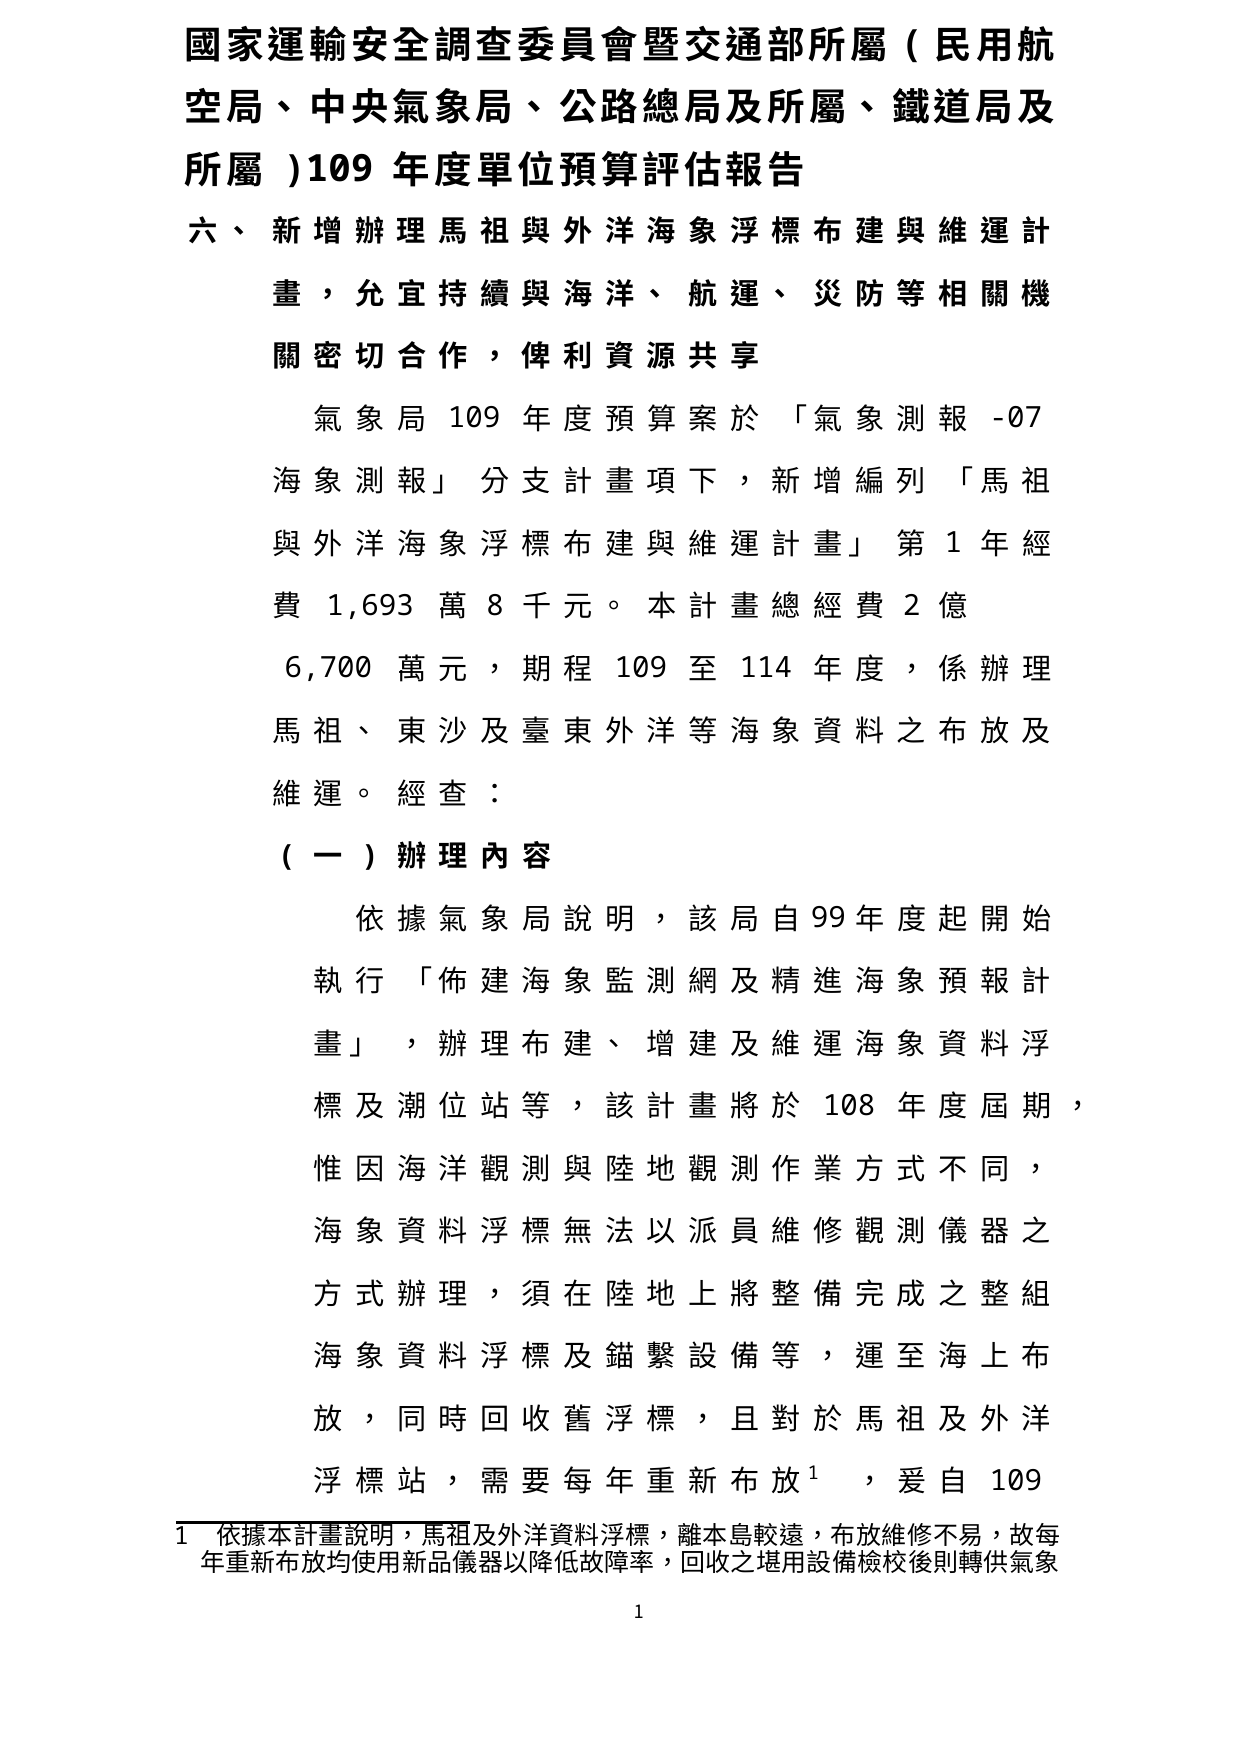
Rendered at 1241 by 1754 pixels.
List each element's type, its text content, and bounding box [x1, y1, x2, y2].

text 依據氣象局說明，該局自99年度起開始執行「佈建海象監測網及精進海象預報計畫」，辦理布建、增建及維運海象資料浮標及潮位站等，該計畫將於108年度屆期，惟因海洋觀測與陸地觀測作業方式不同，海象資料浮標無法以派員維修觀測儀器之方式辦理，須在陸地上將整備完成之整組海象資料浮標及錨繫設備等，運至海上布放，同時回收舊浮標，且對於馬祖及外洋浮標站，需要每年重新布放，爰自109年度起規劃辦理「馬祖與外洋海象浮標布建與維運計畫」，以維持現行海象觀測網之穩定運作(詳附表1)。 [271, 875, 1057, 1500]
text (一)辦理內容 [241, 812, 1057, 875]
text 六、新增辦理馬祖與外洋海象浮標布建與維運計畫，允宜持續與海洋、航運、災防等相關機關密切合作，俾利資源共享 [182, 187, 1057, 375]
text 國家運輸安全調查委員會暨交通部所屬(民用航空局、中央氣象局、公路總局及所屬、鐵道局及所屬)109年度單位預算評估報告 [182, 0, 1057, 187]
text 氣象局109年度預算案於「氣象測報-07海象測報」分支計畫項下，新增編列「馬祖與外洋海象浮標布建與維運計畫」第1年經費1,693萬8千元。本計畫總經費2億6,700萬元，期程109至114年度，係辦理馬祖、東沙及臺東外洋等海象資料之布放及維運。經查： [241, 375, 1057, 812]
text 依據本計畫說明，馬祖及外洋資料浮標，離本島較遠，布放維修不易，故每年重新布放均使用新品儀器以降低故障率，回收之堪用設備檢校後則轉供氣象 [173, 1523, 1063, 1577]
